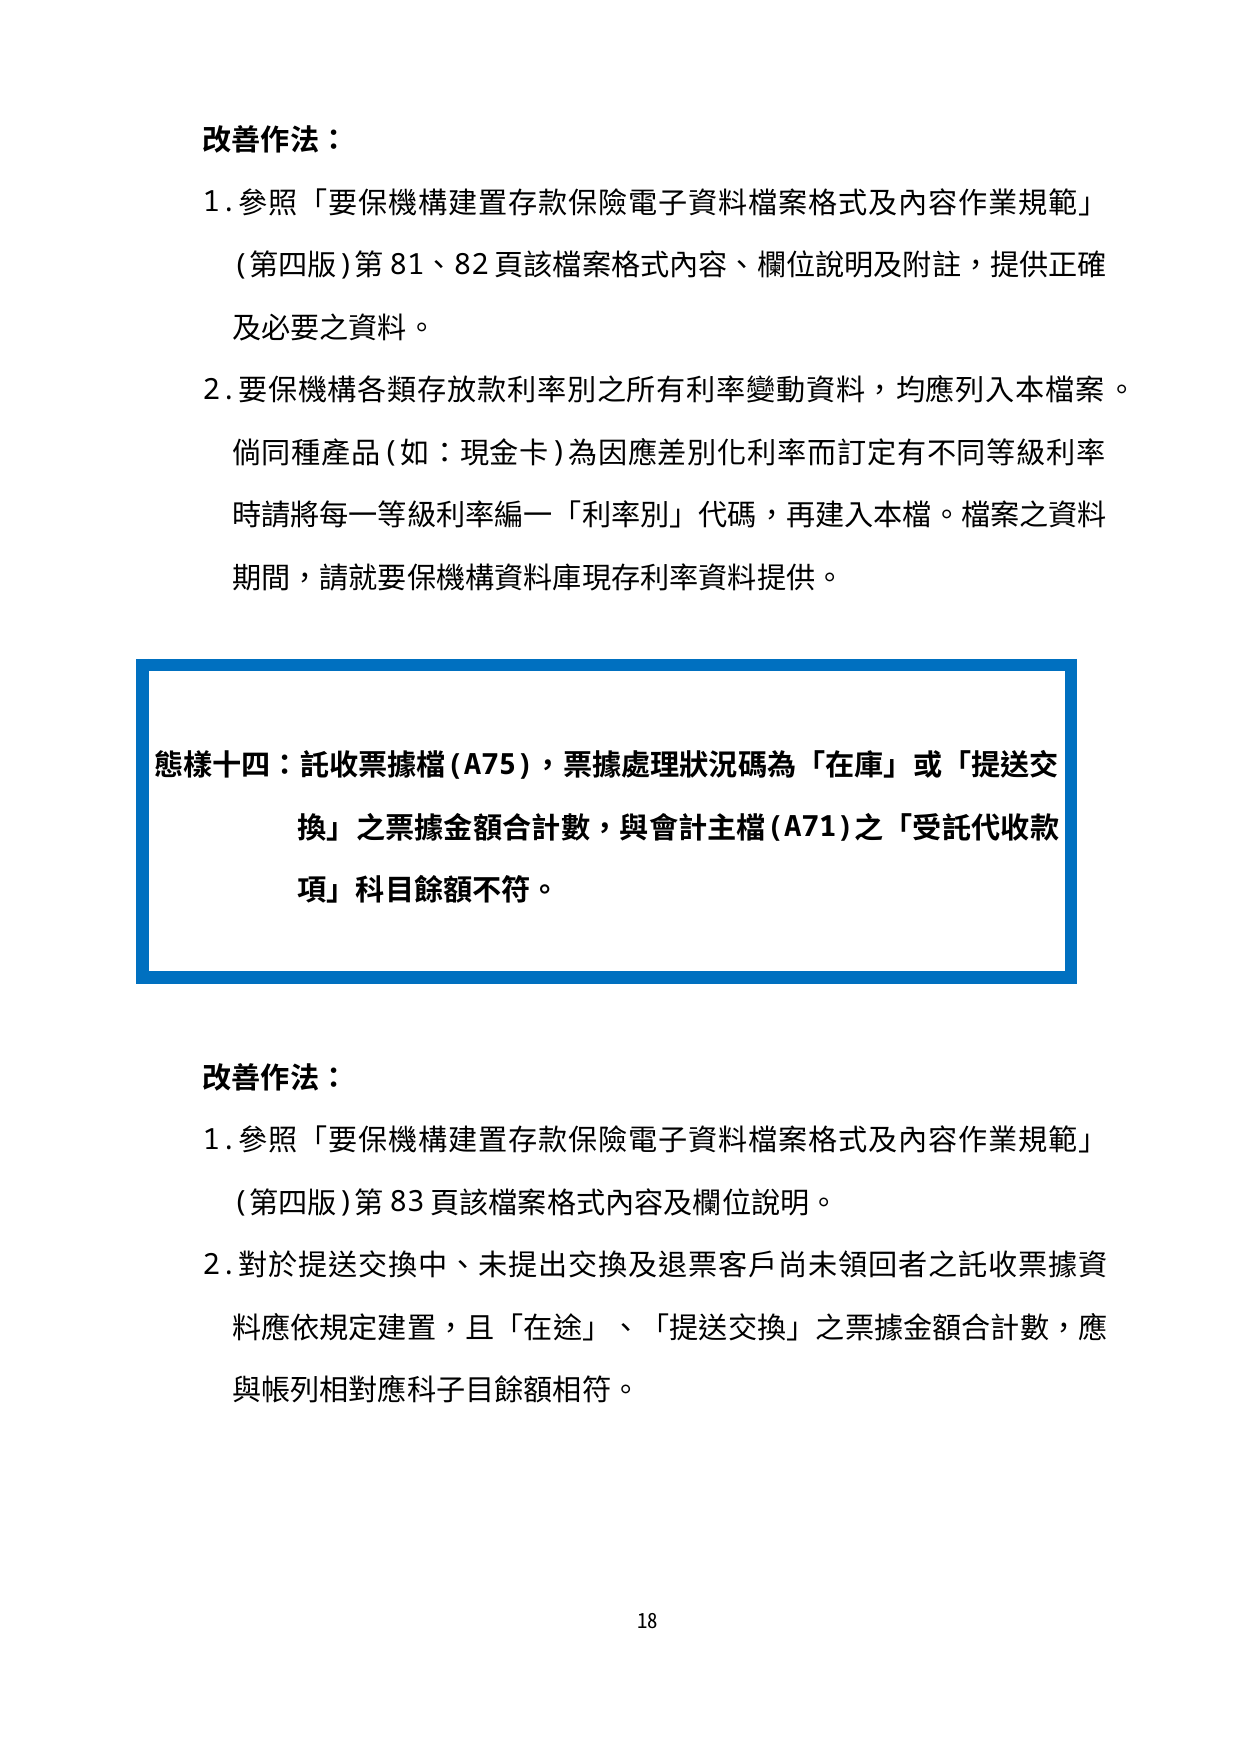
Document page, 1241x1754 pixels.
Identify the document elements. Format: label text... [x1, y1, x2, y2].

text 改善作法： [202, 1034, 1107, 1096]
text 改善作法： [202, 96, 1107, 159]
text 2.對於提送交換中、未提出交換及退票客戶尚未領回者之託收票據資料應依規定建置，且「在途」、「提送交換」之票據金額合計數，應與帳列相對應科子目餘額相符。 [202, 1221, 1107, 1409]
table_header 態樣十四：託收票據檔(A75)，票據處理狀況碼為「在庫」或「提送交換」之票據金額合計數，與會計主檔(A71)之「受託代收款項」科目餘額不符。 [149, 671, 1065, 971]
text 1.參照「要保機構建置存款保險電子資料檔案格式及內容作業規範」(第四版)第81、82頁該檔案格式內容、欄位說明及附註，提供正確及必要之資料。 [202, 159, 1107, 346]
text 2.要保機構各類存放款利率別之所有利率變動資料，均應列入本檔案。倘同種產品(如：現金卡)為因應差別化利率而訂定有不同等級利率時請將每一等級利率編一「利率別」代碼，再建入本檔。檔案之資料期間，請就要保機構資料庫現存利率資料提供。 [202, 346, 1107, 596]
text 1.參照「要保機構建置存款保險電子資料檔案格式及內容作業規範」(第四版)第83頁該檔案格式內容及欄位說明。 [202, 1096, 1107, 1221]
